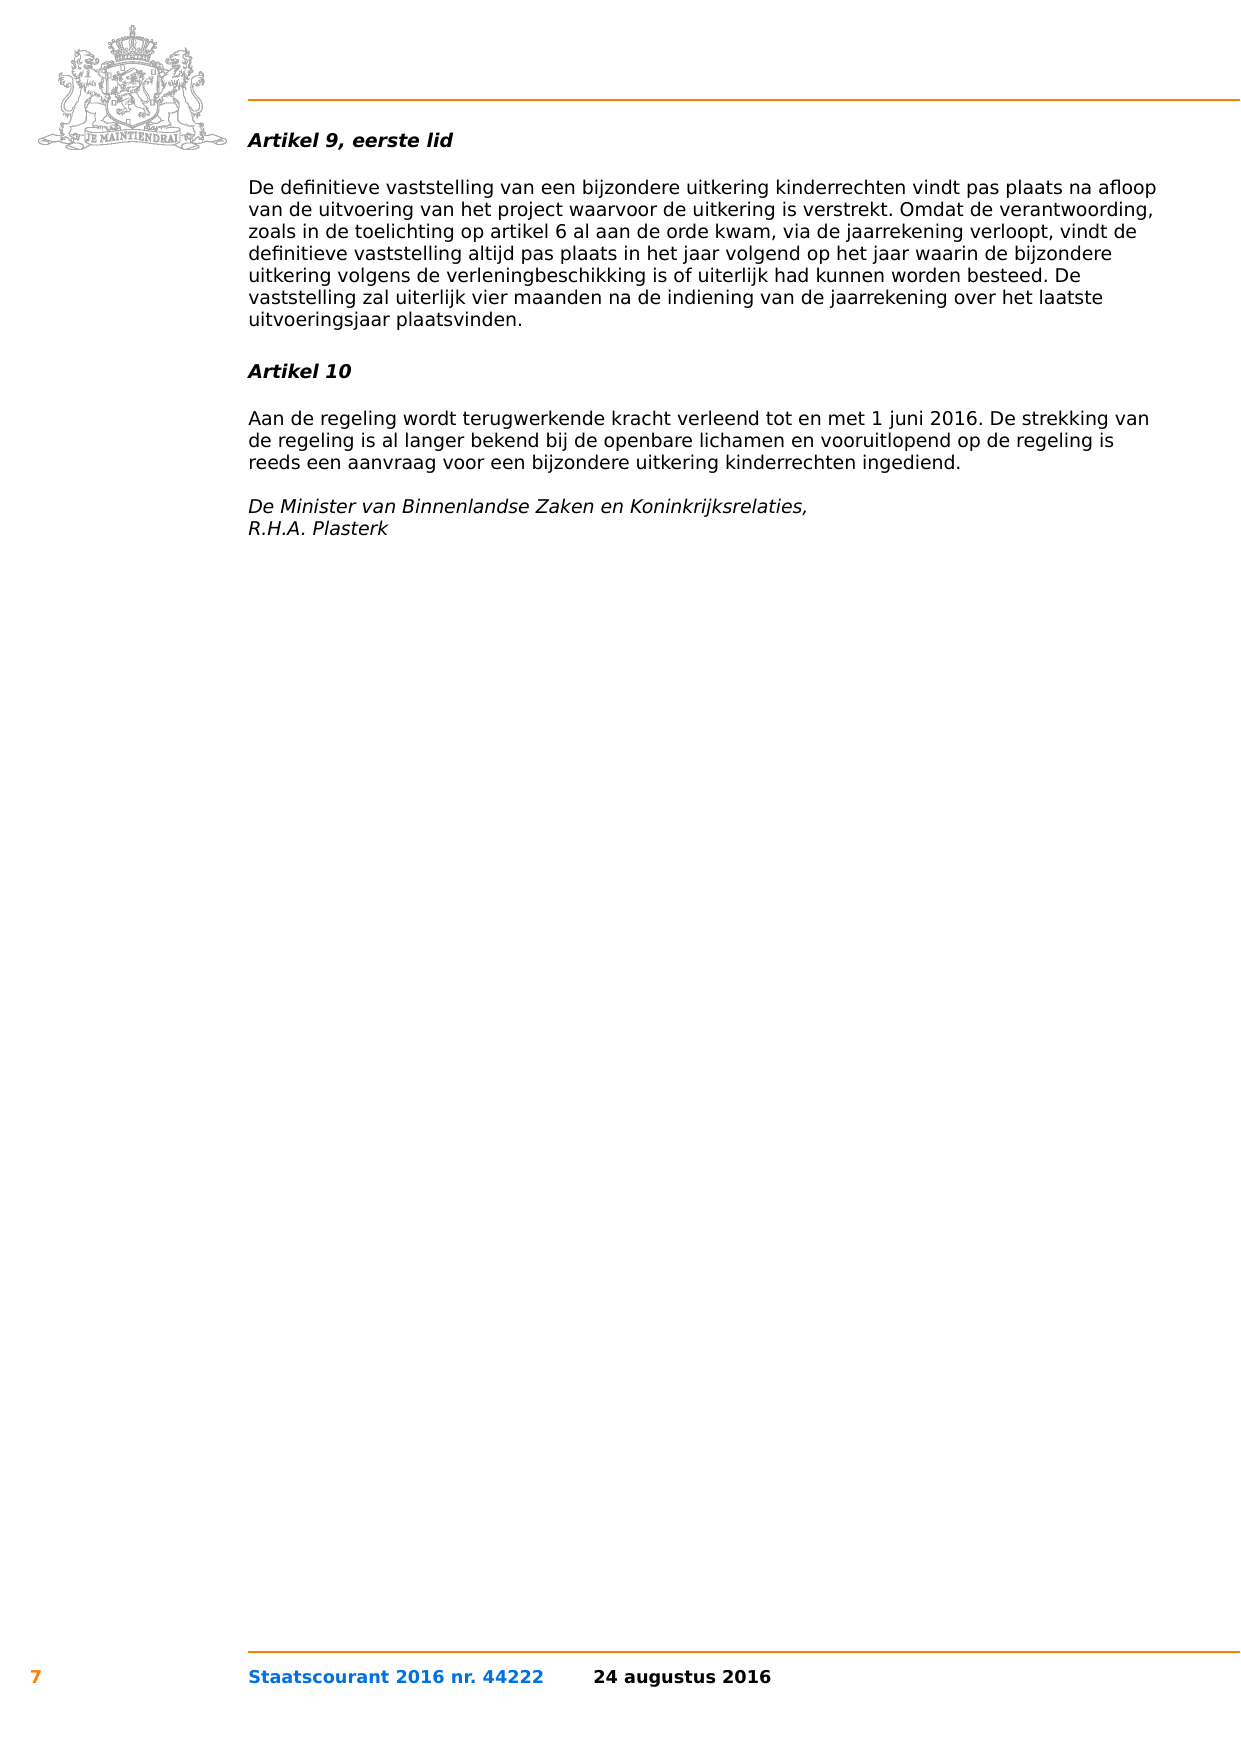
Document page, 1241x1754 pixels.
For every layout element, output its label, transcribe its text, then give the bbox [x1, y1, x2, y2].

text De Minister van Binnenlandse Zaken en Koninkrijksrelaties, R.H.A. Plasterk [248, 496, 1163, 539]
subtitle Artikel 10 [248, 361, 1163, 383]
subtitle Artikel 9, eerste lid [248, 130, 1163, 152]
text De definitieve vaststelling van een bijzondere uitkering kinderrechten vindt pas plaats na afloop van de uitvoering van het project waarvoor de uitkering is verstrekt. Omdat de verantwoording, zoals in de toelichting op artikel 6 al aan de orde kwam, via de jaarrekening verloopt, vindt de definitieve vaststelling altijd pas plaats in het jaar volgend op het jaar waarin de bijzondere uitkering volgens de verleningbeschikking is of uiterlijk had kunnen worden besteed. De vaststelling zal uiterlijk vier maanden na de indiening van de jaarrekening over het laatste uitvoeringsjaar plaatsvinden. [248, 177, 1163, 331]
text Aan de regeling wordt terugwerkende kracht verleend tot en met 1 juni 2016. De strekking van de regeling is al langer bekend bij de openbare lichamen en vooruitlopend op de regeling is reeds een aanvraag voor een bijzondere uitkering kinderrechten ingediend. [248, 408, 1163, 474]
picture [38, 25, 227, 150]
